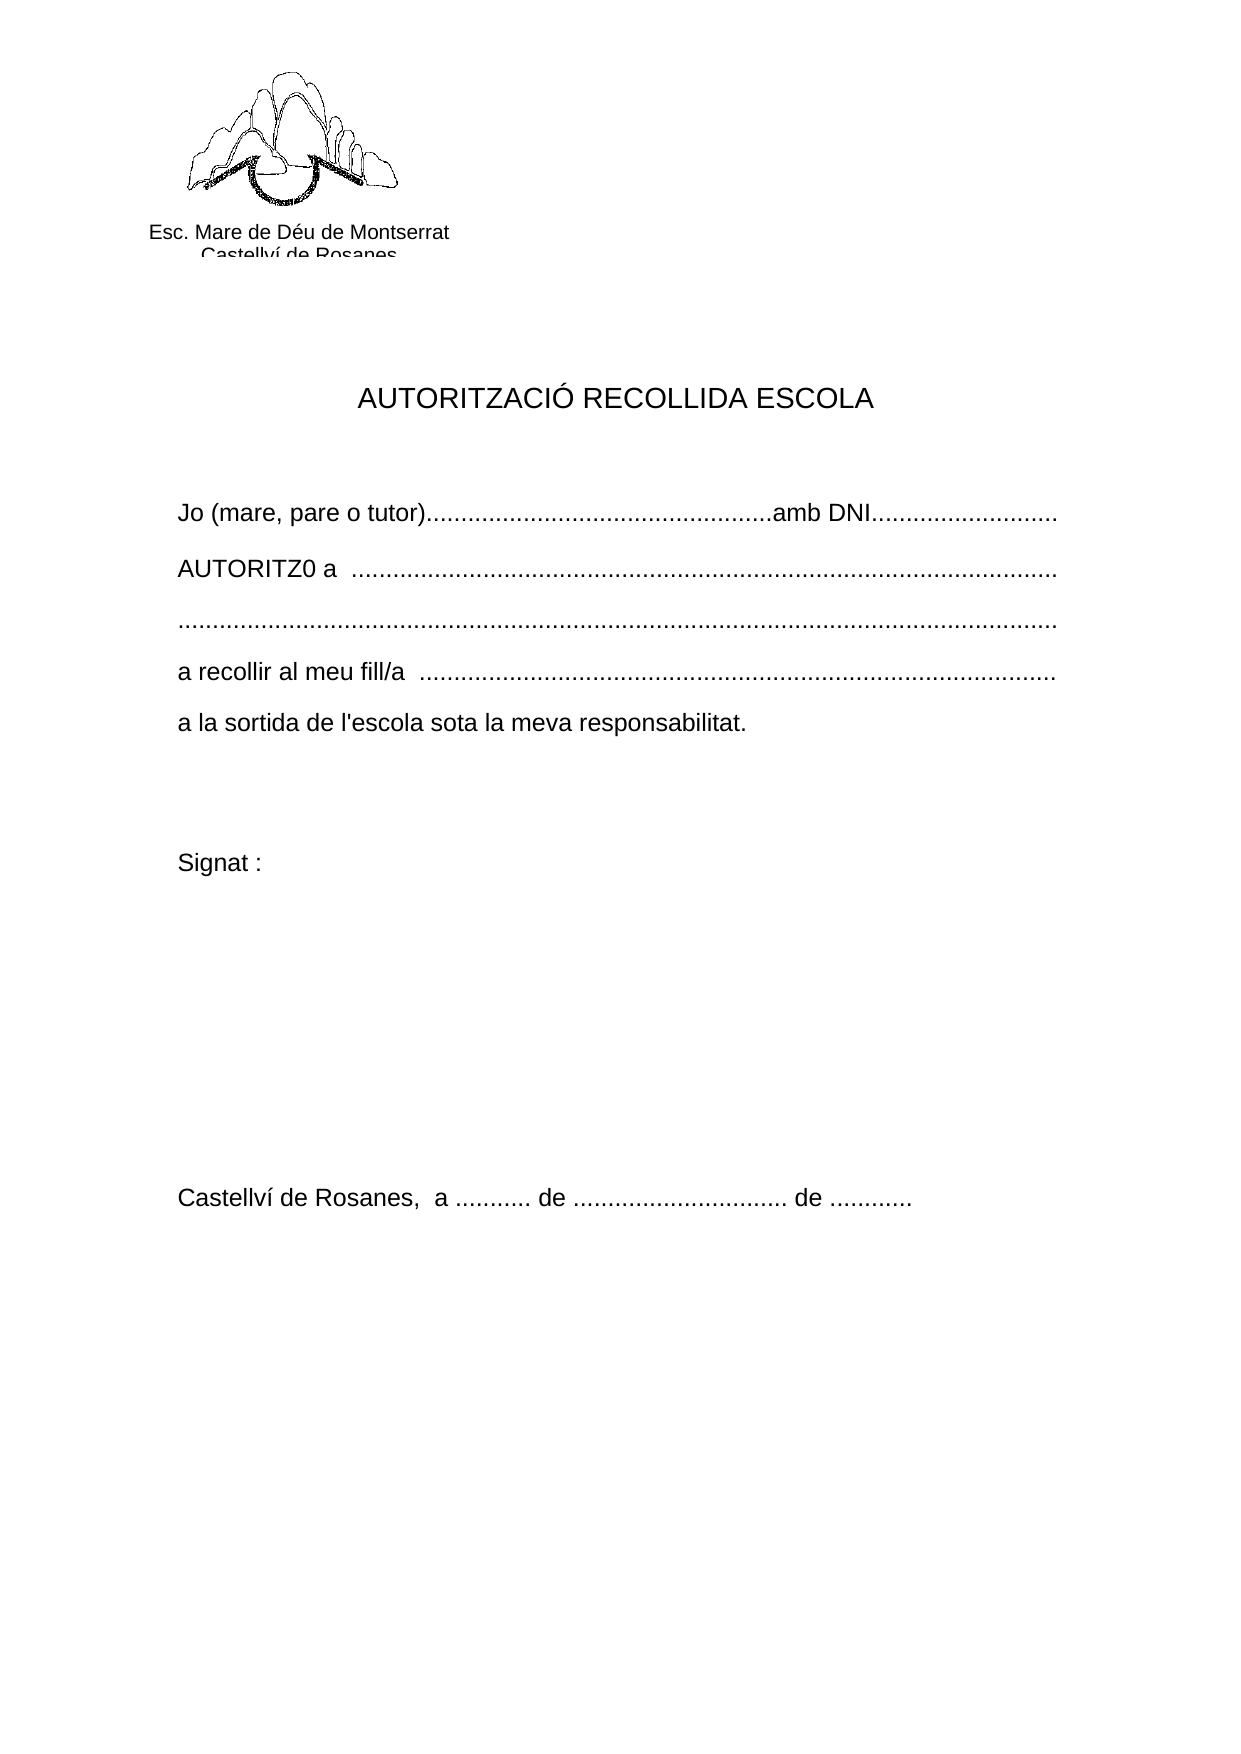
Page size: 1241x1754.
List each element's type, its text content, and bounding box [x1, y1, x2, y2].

text a recollir al meu fill/a ............................................................................................ [177, 658, 1063, 686]
text Jo (mare, pare o tutor)..................................................amb DNI........................... [177, 499, 1063, 527]
text ............................................................................................................................... [177, 606, 1063, 634]
text a la sortida de l'escola sota la meva responsabilitat. [177, 709, 1063, 737]
text AUTORITZ0 a ...................................................................................................... [177, 554, 1063, 582]
text AUTORITZACIÓ RECOLLIDA ESCOLA [177, 382, 1063, 415]
text Castellví de Rosanes, a ........... de ............................... de ............ [177, 1184, 1063, 1212]
text Signat : [177, 849, 1063, 877]
